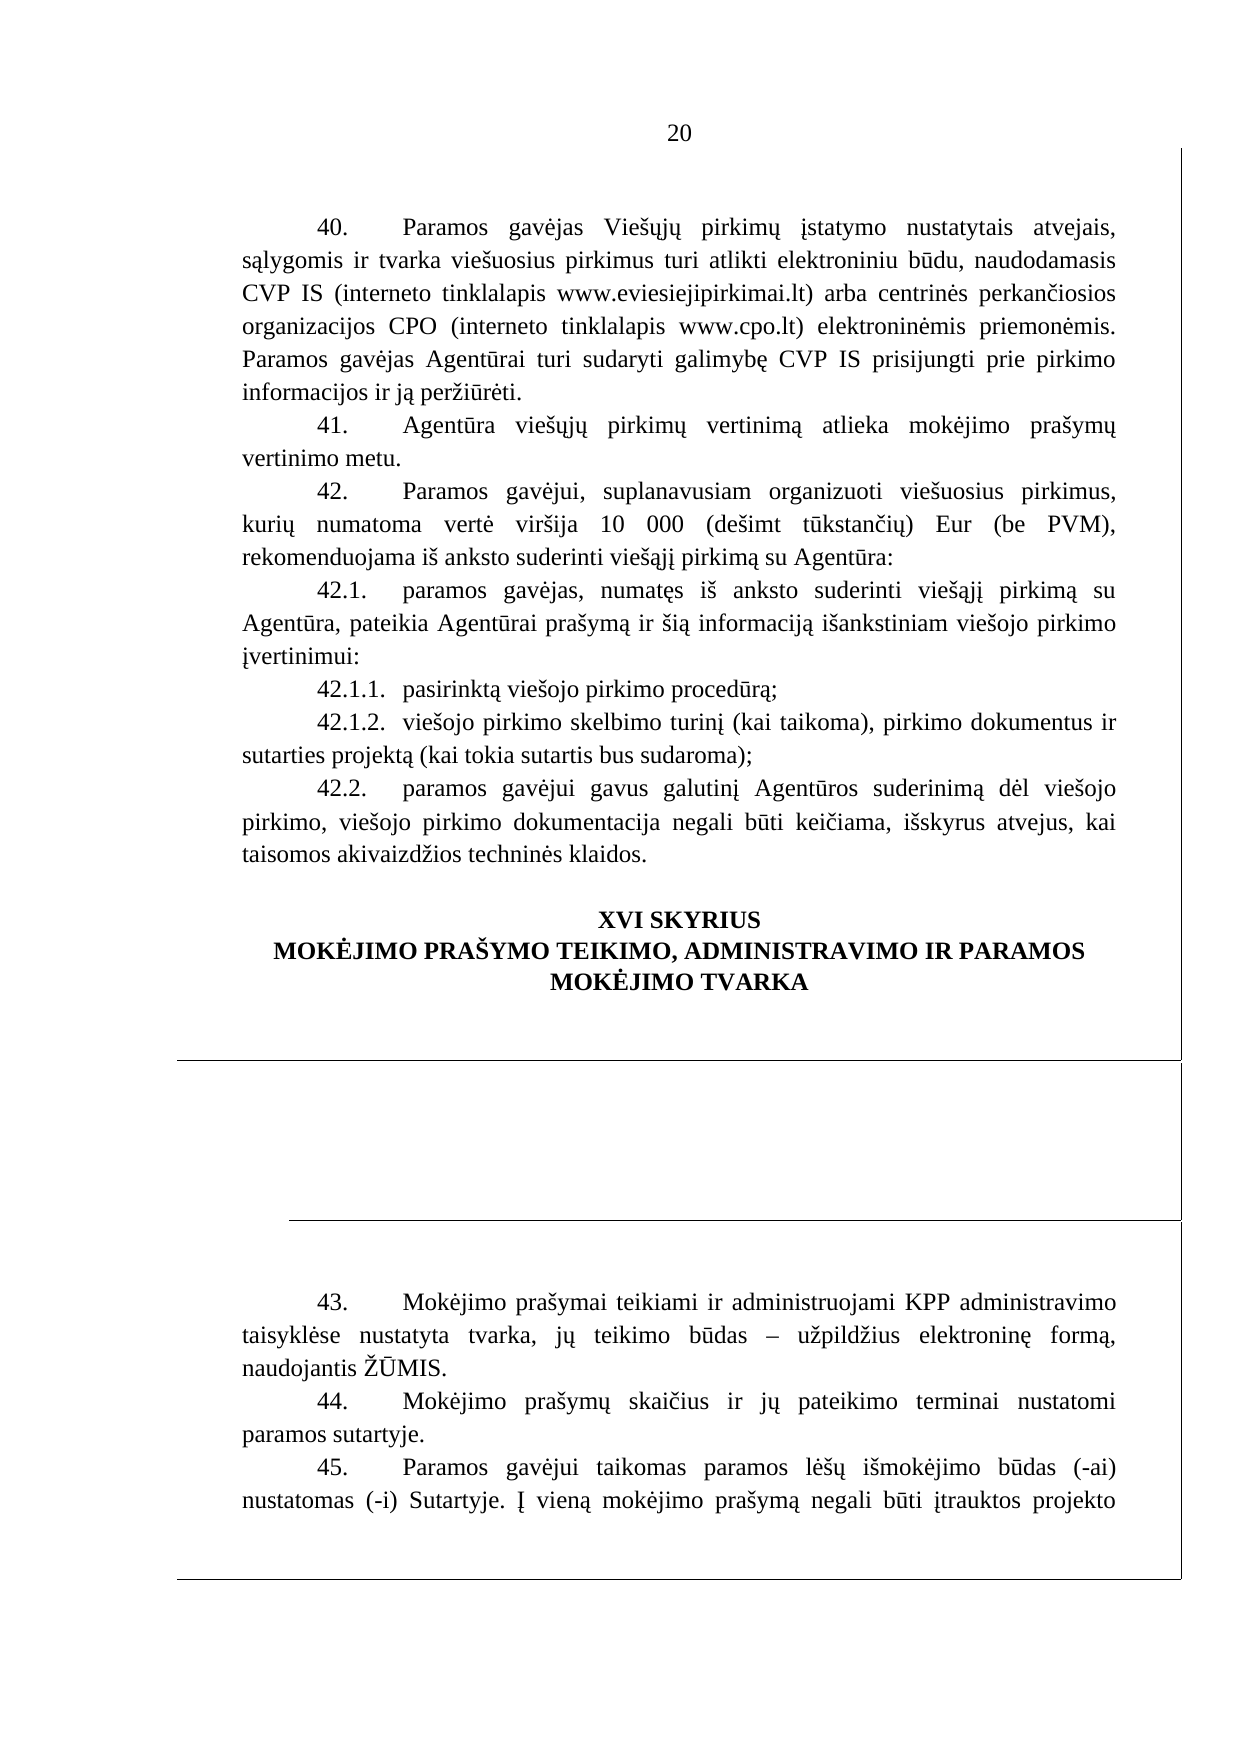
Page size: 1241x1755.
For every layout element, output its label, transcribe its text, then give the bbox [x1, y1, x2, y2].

text 45. Paramos gavėjui taikomas paramos lėšų išmokėjimo būdas (-ai) nustatomas (-i) Sutartyje. Į vieną mokėjimo prašymą negali būti įtrauktos projekto išlaidos, kurioms apmokėti taikomi skirtingi Taisyklių 45 punkte nurodyti išlaidų apmokėjimo būdai. Paramos lėšos išmokamos šiais būdais: [177, 1388, 1181, 1579]
text 44. Mokėjimo prašymų skaičius ir jų pateikimo terminai nustatomi paramos sutartyje. [177, 1322, 1181, 1388]
text 42.1.2. viešojo pirkimo skelbimo turinį (kai taikoma), pirkimo dokumentus ir sutarties projektą (kai tokia sutartis bus sudaroma); [177, 643, 1181, 709]
text MOKĖJIMO PRAŠYMO TEIKIMO, ADMINISTRAVIMO IR PARAMOS MOKĖJIMO TVARKA [177, 872, 1181, 1060]
text 41. Agentūra viešųjų pirkimų vertinimą atlieka mokėjimo prašymų vertinimo metu. [177, 346, 1181, 412]
text 42. Paramos gavėjui, suplanavusiam organizuoti viešuosius pirkimus, kurių numatoma vertė viršija 10 000 (dešimt tūkstančių) Eur (be PVM), rekomenduojama iš anksto suderinti viešąjį pirkimą su Agentūra: [177, 412, 1181, 511]
text 43. Mokėjimo prašymai teikiami ir administruojami KPP administravimo taisyklėse nustatyta tvarka, jų teikimo būdas – užpildžius elektroninę formą, naudojantis ŽŪMIS. [177, 1222, 1181, 1322]
text XVI SKYRIUS [177, 841, 1181, 872]
text 42.1. paramos gavėjas, numatęs iš anksto suderinti viešąjį pirkimą su Agentūra, pateikia Agentūrai prašymą ir šią informaciją išankstiniam viešojo pirkimo įvertinimui: [177, 511, 1181, 610]
text 42.2. paramos gavėjui gavus galutinį Agentūros suderinimą dėl viešojo pirkimo, viešojo pirkimo dokumentacija negali būti keičiama, išskyrus atvejus, kai taisomos akivaizdžios techninės klaidos. [177, 709, 1181, 841]
text 42.1.1. pasirinktą viešojo pirkimo procedūrą; [177, 610, 1181, 643]
text 40. Paramos gavėjas Viešųjų pirkimų įstatymo nustatytais atvejais, sąlygomis ir tvarka viešuosius pirkimus turi atlikti elektroniniu būdu, naudodamasis CVP IS (interneto tinklalapis www.eviesiejipirkimai.lt) arba centrinės perkančiosios organizacijos CPO (interneto tinklalapis www.cpo.lt) elektroninėmis priemonėmis. Paramos gavėjas Agentūrai turi sudaryti galimybę CVP IS prisijungti prie pirkimo informacijos ir ją peržiūrėti. [177, 148, 1181, 346]
